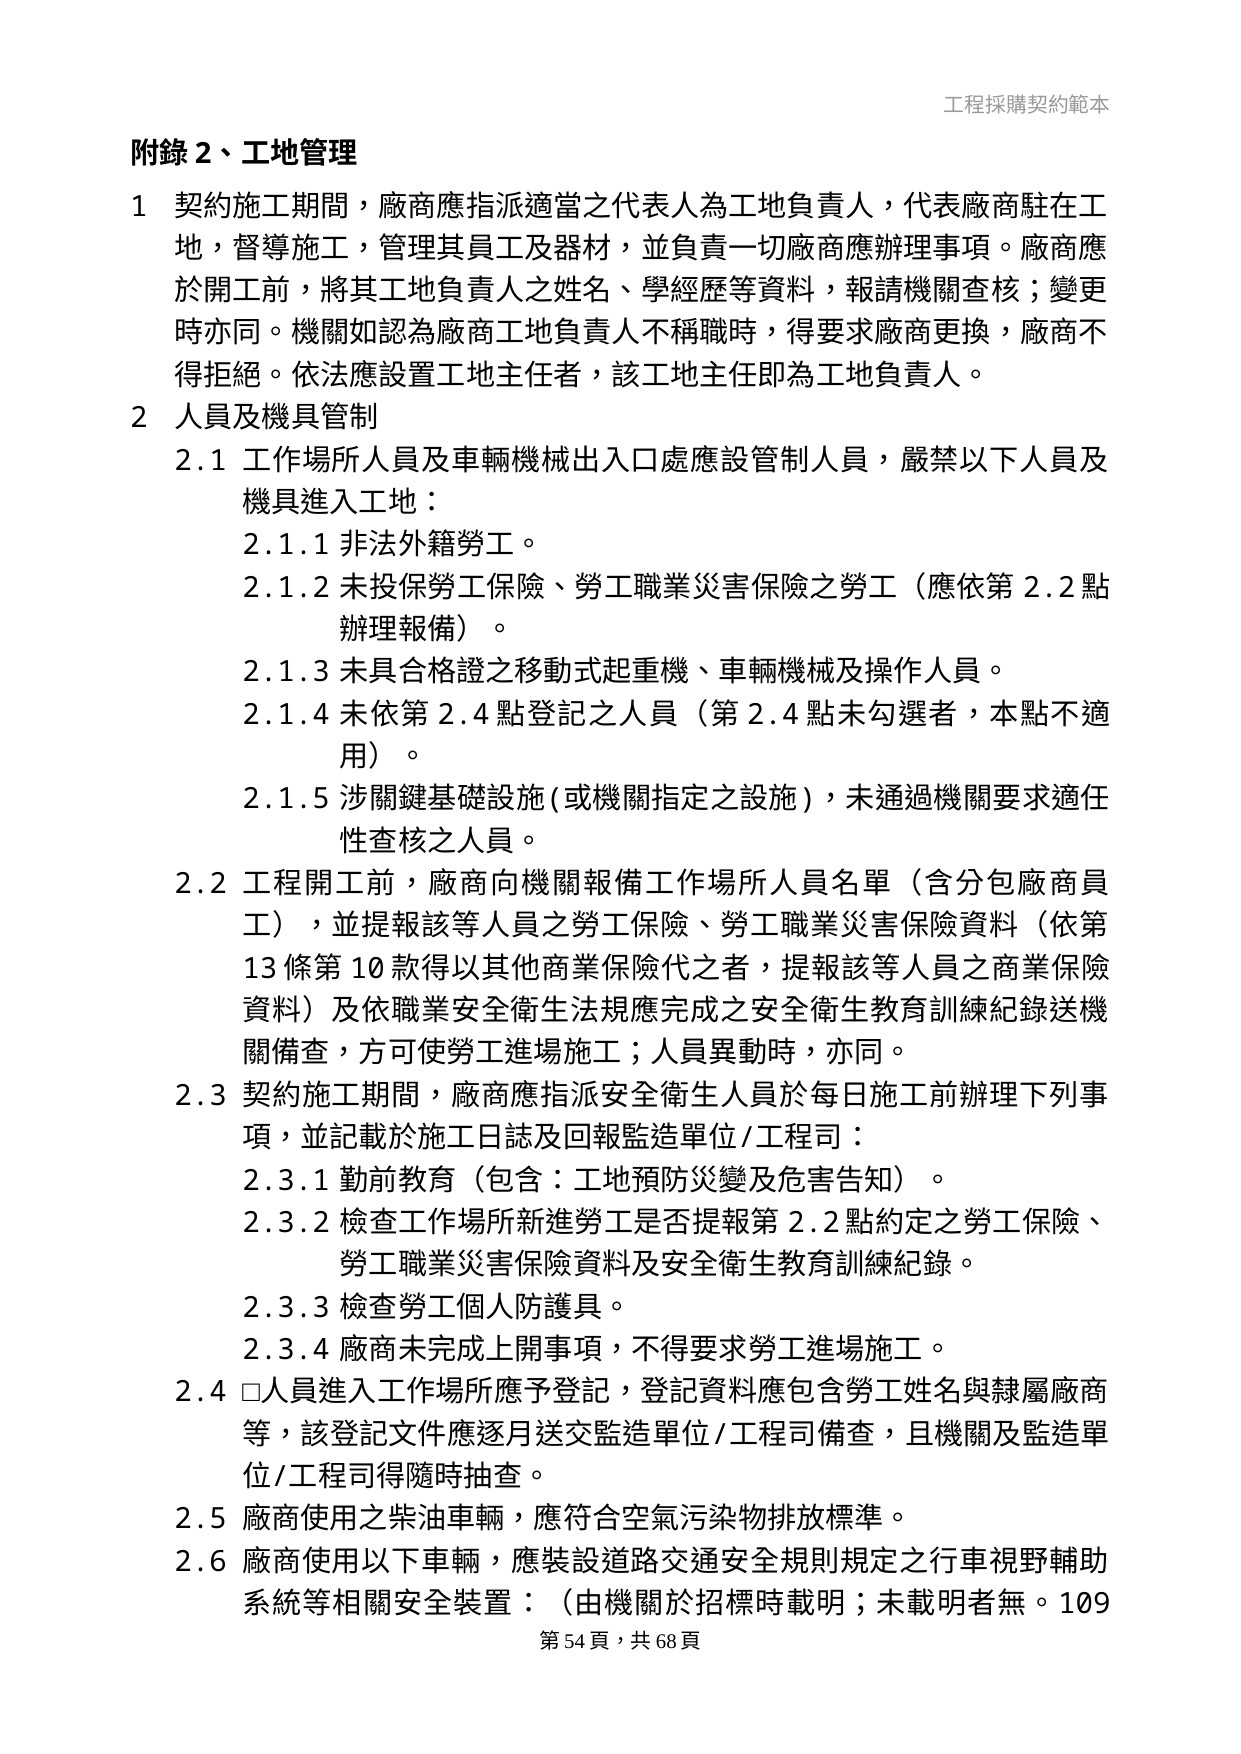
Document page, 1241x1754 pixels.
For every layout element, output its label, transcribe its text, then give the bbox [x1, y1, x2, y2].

list 廠商使用之柴油車輛，應符合空氣污染物排放標準。 [174, 1495, 1110, 1537]
list 涉關鍵基礎設施(或機關指定之設施)，未通過機關要求適任性查核之人員。 [242, 775, 1110, 859]
list 廠商未完成上開事項，不得要求勞工進場施工。 [242, 1326, 1110, 1368]
list 檢查工作場所新進勞工是否提報第2.2點約定之勞工保險、勞工職業災害保險資料及安全衛生教育訓練紀錄。 [242, 1198, 1110, 1283]
list 檢查勞工個人防護具。 [242, 1283, 1110, 1326]
list 未依第2.4點登記之人員（第2.4點未勾選者，本點不適用）。 [242, 690, 1110, 775]
list 契約施工期間，廠商應指派適當之代表人為工地負責人，代表廠商駐在工地，督導施工，管理其員工及器材，並負責一切廠商應辦理事項。廠商應於開工前，將其工地負責人之姓名、學經歷等資料，報請機關查核；變更時亦同。機關如認為廠商工地負責人不稱職時，得要求廠商更換，廠商不得拒絕。依法應設置工地主任者，該工地主任即為工地負責人。 [130, 182, 1110, 394]
list 勤前教育（包含：工地預防災變及危害告知）。 [242, 1156, 1110, 1198]
list 非法外籍勞工。 [242, 521, 1110, 563]
list 廠商使用以下車輛，應裝設道路交通安全規則規定之行車視野輔助系統等相關安全裝置：（由機關於招標時載明；未載明者無。109 [174, 1537, 1110, 1622]
list 契約施工期間，廠商應指派安全衛生人員於每日施工前辦理下列事項，並記載於施工日誌及回報監造單位/工程司： [174, 1071, 1110, 1156]
list 工作場所人員及車輛機械出入口處應設管制人員，嚴禁以下人員及機具進入工地： [174, 436, 1110, 521]
text 附錄2、工地管理 [130, 130, 1110, 172]
list □人員進入工作場所應予登記，登記資料應包含勞工姓名與隸屬廠商等，該登記文件應逐月送交監造單位/工程司備查，且機關及監造單位/工程司得隨時抽查。 [174, 1368, 1110, 1495]
list 未投保勞工保險、勞工職業災害保險之勞工（應依第2.2點辦理報備）。 [242, 563, 1110, 648]
list 未具合格證之移動式起重機、車輛機械及操作人員。 [242, 648, 1110, 690]
list 人員及機具管制 [130, 394, 1110, 436]
list 工程開工前，廠商向機關報備工作場所人員名單（含分包廠商員工），並提報該等人員之勞工保險、勞工職業災害保險資料（依第13條第10款得以其他商業保險代之者，提報該等人員之商業保險資料）及依職業安全衛生法規應完成之安全衛生教育訓練紀錄送機關備查，方可使勞工進場施工；人員異動時，亦同。 [174, 859, 1110, 1071]
